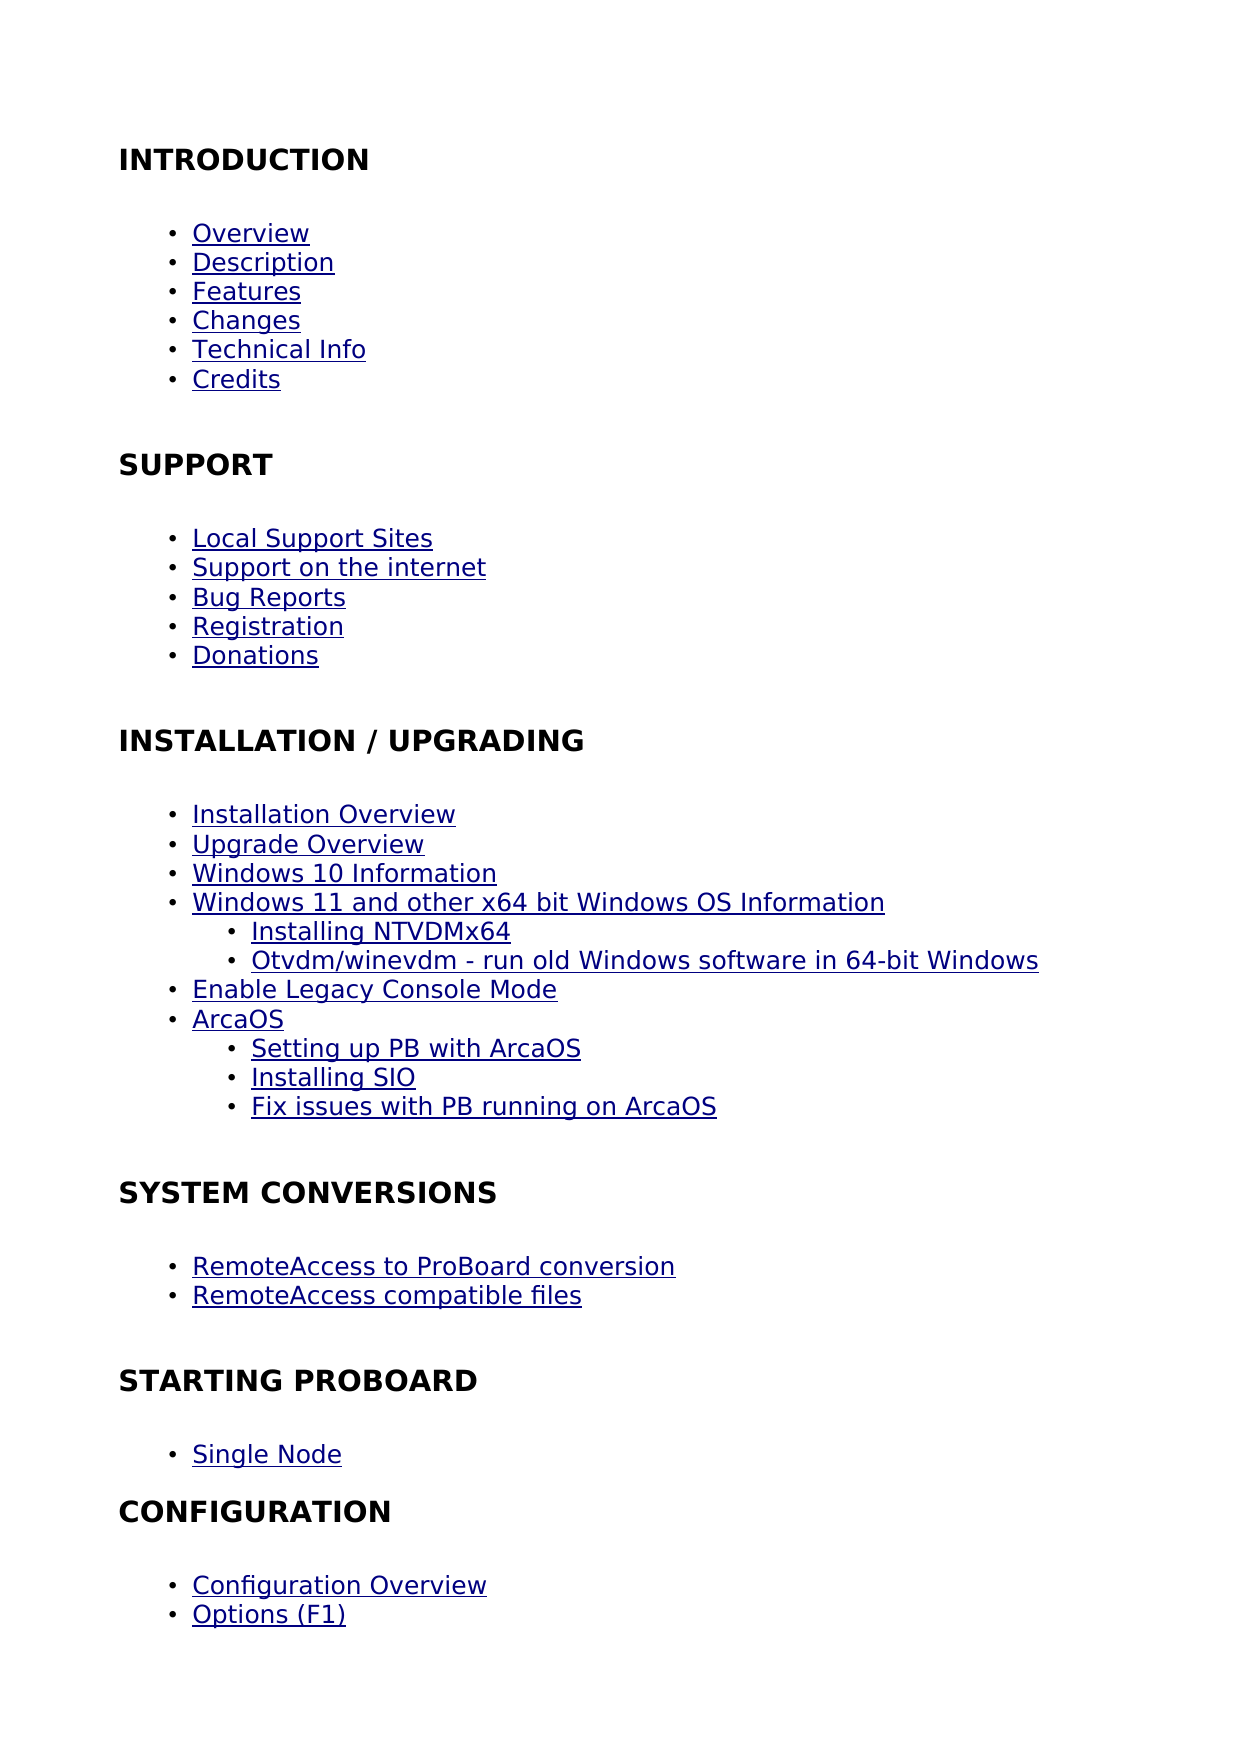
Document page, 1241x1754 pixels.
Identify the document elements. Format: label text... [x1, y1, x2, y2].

subtitle INSTALLATION / UPGRADING [118, 725, 1122, 759]
list Configuration Overview [177, 1571, 1122, 1600]
list RemoteAccess to ProBoard conversion [177, 1252, 1122, 1281]
list Description [177, 248, 1122, 277]
list RemoteAccess compatible files [177, 1281, 1122, 1310]
list Credits [177, 365, 1122, 394]
list Technical Info [177, 336, 1122, 365]
list Single Node [177, 1441, 1122, 1470]
list Installing SIO [236, 1063, 1122, 1092]
list Bug Reports [177, 583, 1122, 612]
subtitle SYSTEM CONVERSIONS [118, 1176, 1122, 1210]
list Windows 11 and other x64 bit Windows OS Information [177, 888, 1122, 917]
subtitle STARTING PROBOARD [118, 1365, 1122, 1399]
list Installing NTVDMx64 [236, 917, 1122, 947]
list Setting up PB with ArcaOS [236, 1034, 1122, 1063]
list Donations [177, 641, 1122, 670]
list ArcaOS [177, 1005, 1122, 1034]
list Windows 10 Information [177, 859, 1122, 888]
list Otvdm/winevdm - run old Windows software in 64-bit Windows [236, 947, 1122, 976]
list Enable Legacy Console Mode [177, 976, 1122, 1005]
list Registration [177, 612, 1122, 641]
list Changes [177, 307, 1122, 336]
list Fix issues with PB running on ArcaOS [236, 1092, 1122, 1122]
list Features [177, 277, 1122, 307]
list Local Support Sites [177, 524, 1122, 554]
list Overview [177, 219, 1122, 248]
list Options (F1) [177, 1600, 1122, 1629]
subtitle CONFIGURATION [118, 1495, 1122, 1529]
list Upgrade Overview [177, 830, 1122, 859]
subtitle INTRODUCTION [118, 143, 1122, 177]
list Installation Overview [177, 801, 1122, 830]
list Support on the internet [177, 554, 1122, 583]
subtitle SUPPORT [118, 448, 1122, 482]
